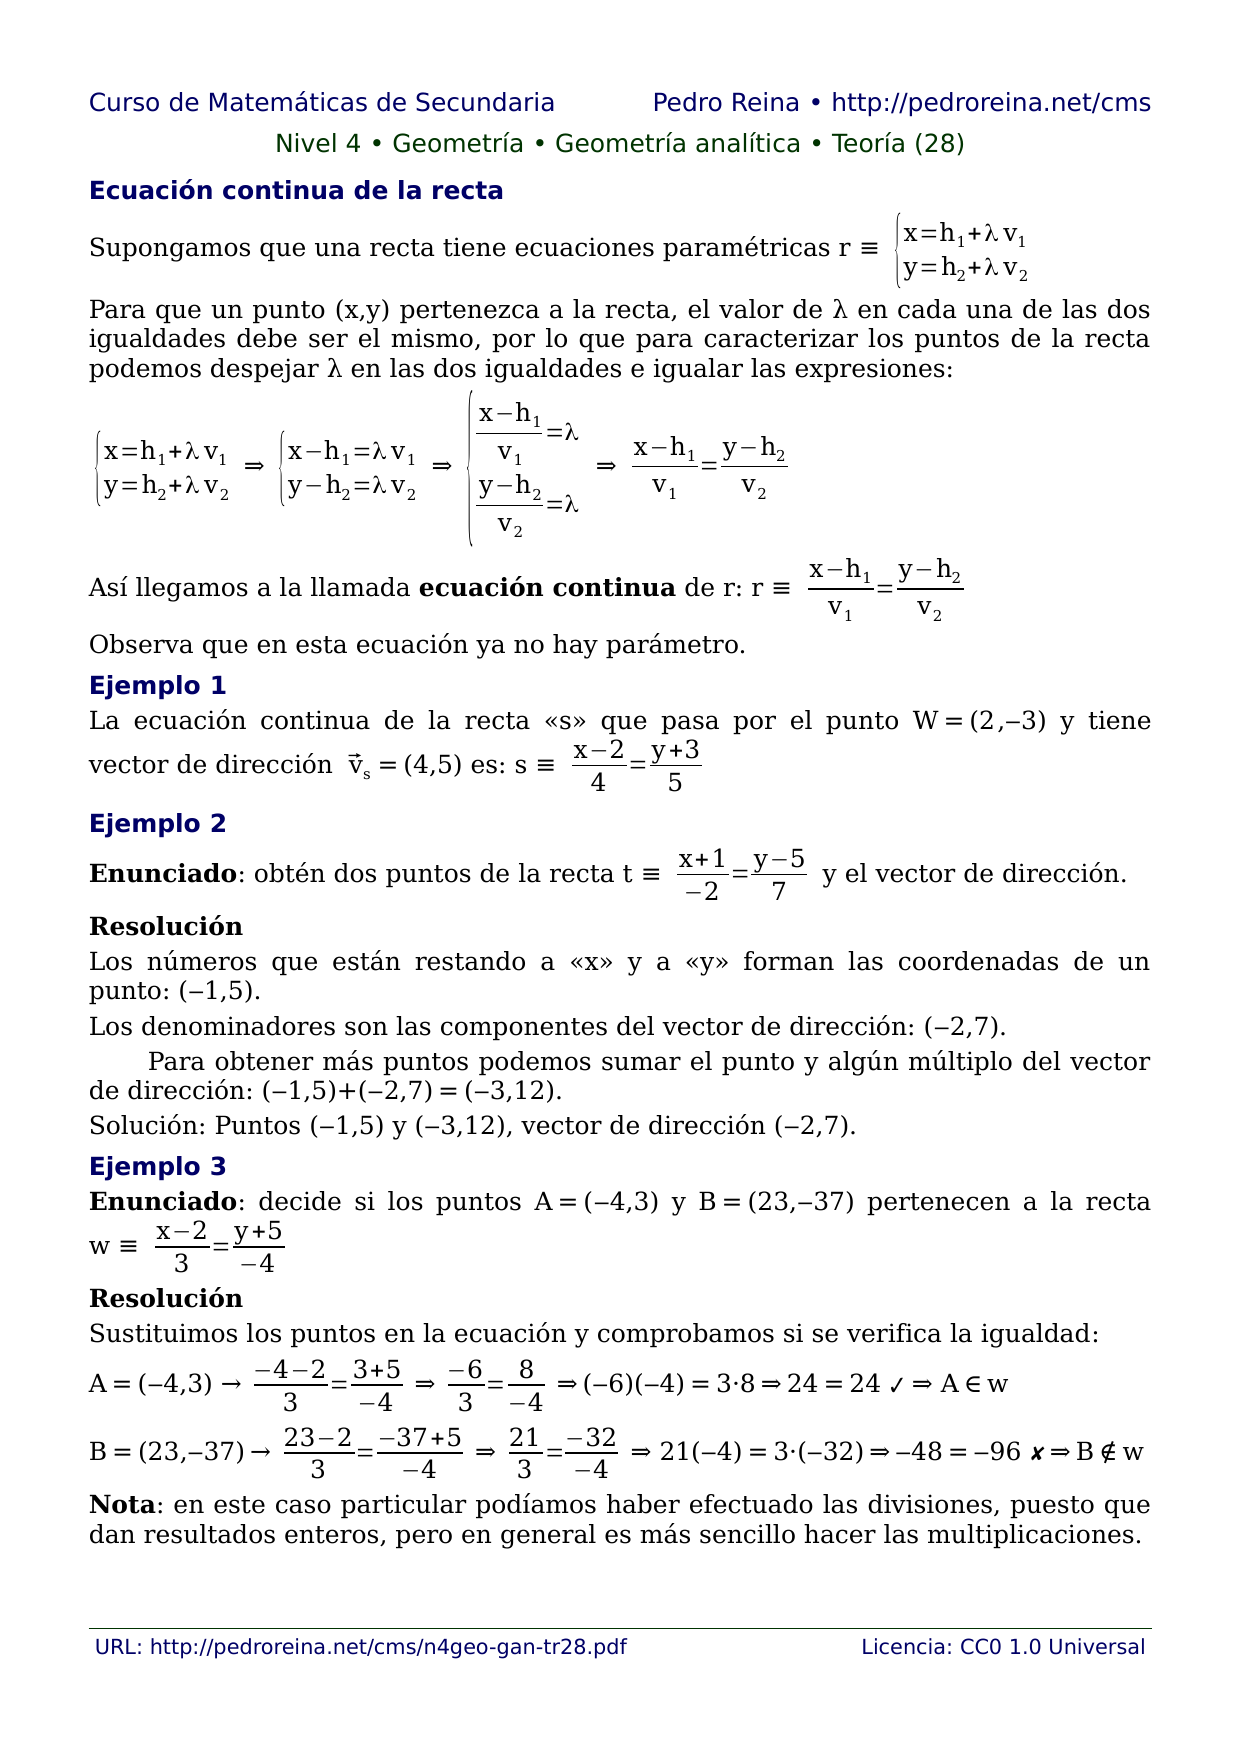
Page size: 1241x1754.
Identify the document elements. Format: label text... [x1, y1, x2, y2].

text Para que un punto (x,y) pertenezca a la recta, el valor de λ en cada una de las dos igualdades debe ser el mismo, por lo que para caracterizar los puntos de la recta podemos despejar λ en las dos igualdades e igualar las expresiones: [88, 296, 1152, 383]
text Sustituimos los puntos en la ecuación y comprobamos si se verifica la igualdad: [88, 1320, 1152, 1349]
text Resolución [88, 1284, 1152, 1314]
text A = (‒4,3) → ⇒ ⇒ (‒6)(‒4) = 3·8 ⇒ 24 = 24 ✔ ⇒ A ∈ w [88, 1355, 1152, 1417]
text Los denominadores son las componentes del vector de dirección: (‒2,7). [88, 1012, 1152, 1041]
text Los números que están restando a «x» y a «y» forman las coordenadas de un punto: (‒1,5). [88, 947, 1152, 1006]
text Enunciado: obtén dos puntos de la recta t ≡ y el vector de dirección. [88, 844, 1152, 906]
text Ejemplo 1 [88, 671, 1152, 700]
text Ejemplo 3 [88, 1152, 1152, 1181]
text Ejemplo 2 [88, 809, 1152, 838]
text ⇒ ⇒ ⇒ [88, 389, 1152, 548]
text Curso de Matemáticas de Secundaria Pedro Reina • http://pedroreina.net/cms [88, 88, 1152, 118]
text Nota: en este caso particular podíamos haber efectuado las divisiones, puesto que dan resultados enteros, pero en general es más sencillo hacer las multiplicaciones. [88, 1490, 1152, 1549]
text Para obtener más puntos podemos sumar el punto y algún múltiplo del vector de dirección: (‒1,5)+(‒2,7) = (‒3,12). [88, 1047, 1152, 1105]
text B = (23,‒37) → ⇒ ⇒ 21(‒4) = 3·(‒32) ⇒ ‒48 = ‒96 ✘ ⇒ B ∉ w [88, 1423, 1152, 1484]
text Solución: Puntos (‒1,5) y (‒3,12), vector de dirección (‒2,7). [88, 1111, 1152, 1140]
text La ecuación continua de la recta «s» que pasa por el punto W = (2,‒3) y tiene vector de dirección = (4,5) es: s ≡ [88, 706, 1152, 797]
text Así llegamos a la llamada ecuación continua de r: r ≡ [88, 554, 1152, 624]
text Enunciado: decide si los puntos A = (‒4,3) y B = (23,‒37) pertenecen a la recta w ≡ [88, 1187, 1152, 1278]
text Resolución [88, 912, 1152, 941]
text Nivel 4 • Geometría • Geometría analítica • Teoría (28) [88, 129, 1152, 159]
text Supongamos que una recta tiene ecuaciones paramétricas r ≡ [88, 211, 1152, 289]
text Ecuación continua de la recta [88, 176, 1152, 206]
text Observa que en esta ecuación ya no hay parámetro. [88, 630, 1152, 659]
